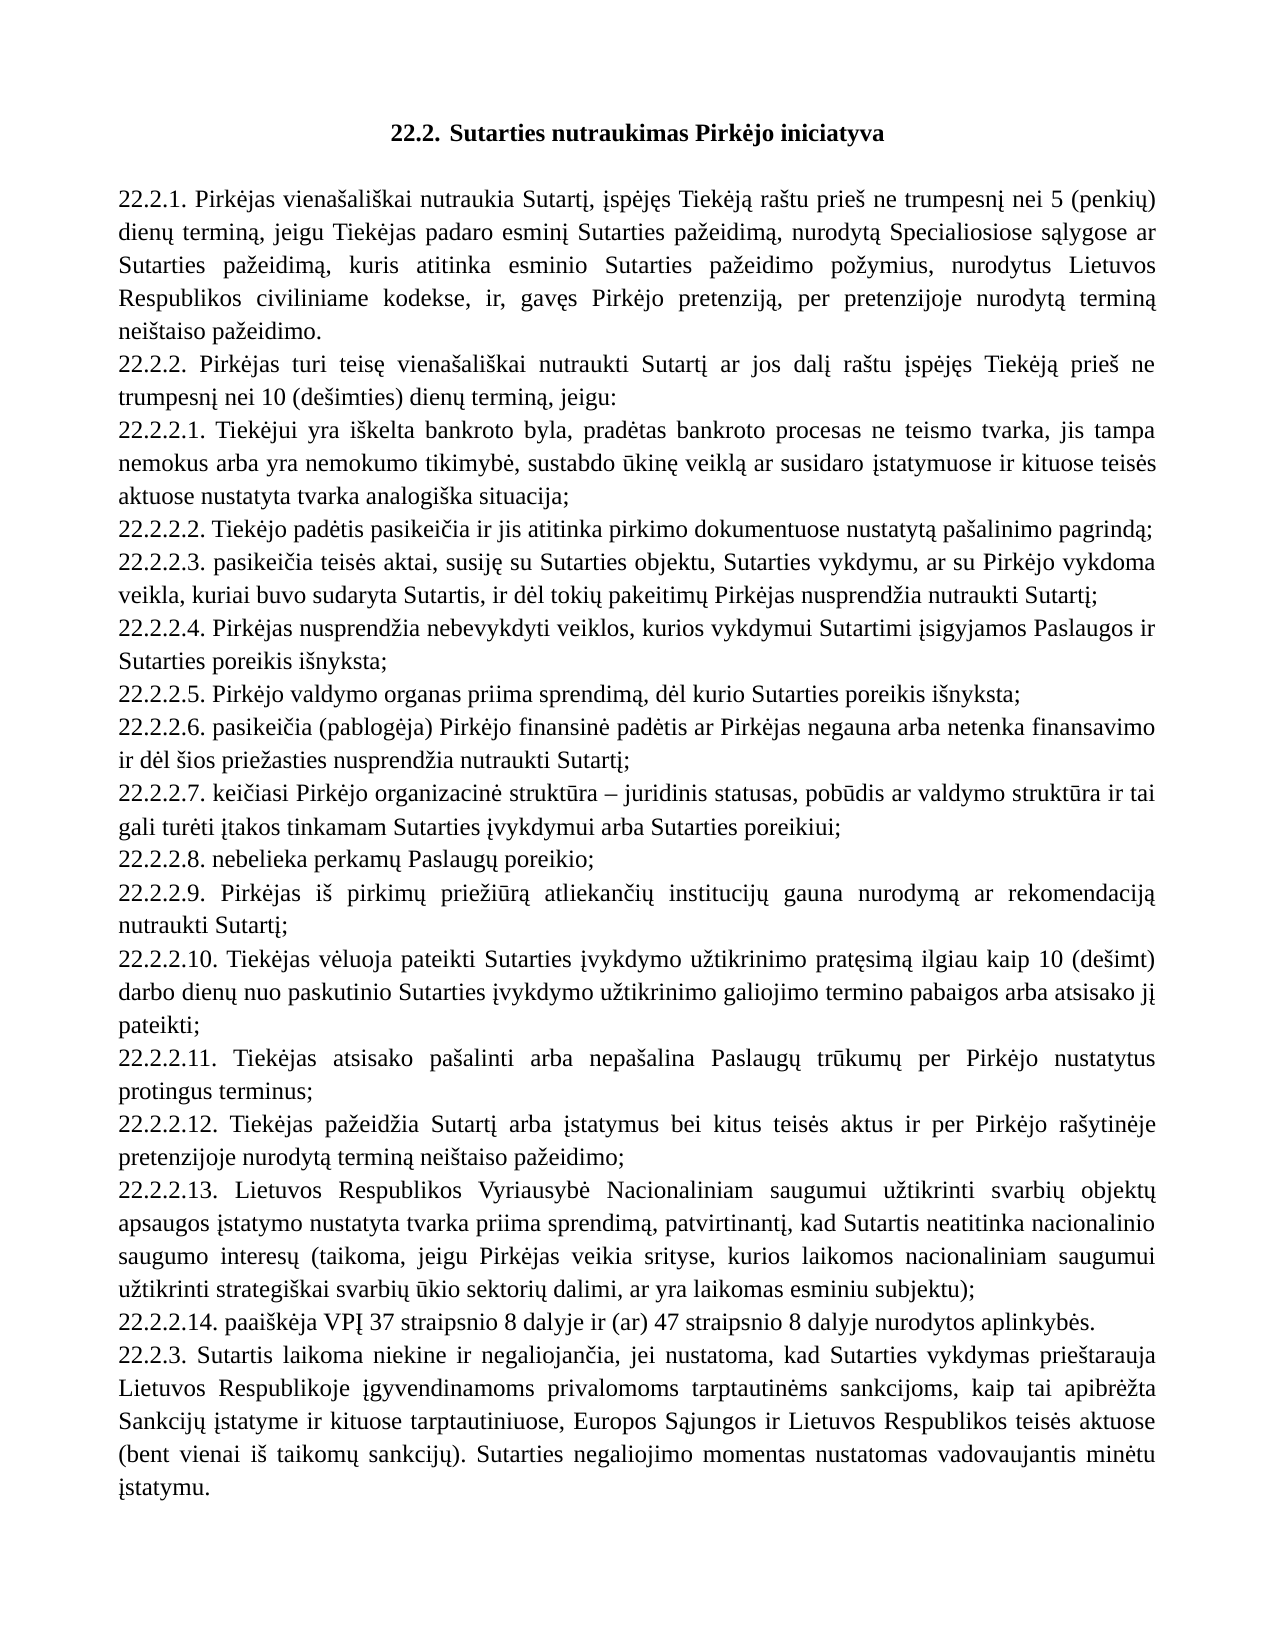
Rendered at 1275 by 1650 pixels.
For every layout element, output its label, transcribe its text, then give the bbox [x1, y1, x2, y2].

text 22.2.3. Sutartis laikoma niekine ir negaliojančia, jei nustatoma, kad Sutarties vykdymas prieštarauja Lietuvos Respublikoje įgyvendinamoms privalomoms tarptautinėms sankcijoms, kaip tai apibrėžta Sankcijų įstatyme ir kituose tarptautiniuose, Europos Sąjungos ir Lietuvos Respublikos teisės aktuose (bent vienai iš taikomų sankcijų). Sutarties negaliojimo momentas nustatomas vadovaujantis minėtu įstatymu. [118, 1340, 1157, 1501]
text 22.2.1. Pirkėjas vienašališkai nutraukia Sutartį, įspėjęs Tiekėją raštu prieš ne trumpesnį nei 5 (penkių) dienų terminą, jeigu Tiekėjas padaro esminį Sutarties pažeidimą, nurodytą Specialiosiose sąlygose ar Sutarties pažeidimą, kuris atitinka esminio Sutarties pažeidimo požymius, nurodytus Lietuvos Respublikos civiliniame kodekse, ir, gavęs Pirkėjo pretenziją, per pretenzijoje nurodytą terminą neištaiso pažeidimo. [118, 184, 1157, 345]
text 22.2.2.1. Tiekėjui yra iškelta bankroto byla, pradėtas bankroto procesas ne teismo tvarka, jis tampa nemokus arba yra nemokumo tikimybė, sustabdo ūkinę veiklą ar susidaro įstatymuose ir kituose teisės aktuose nustatyta tvarka analogiška situacija; [118, 415, 1157, 510]
text 22.2.2.4. Pirkėjas nusprendžia nebevykdyti veiklos, kurios vykdymui Sutartimi įsigyjamos Paslaugos ir Sutarties poreikis išnyksta; [118, 613, 1157, 675]
text 22.2.2.5. Pirkėjo valdymo organas priima sprendimą, dėl kurio Sutarties poreikis išnyksta; [118, 679, 1157, 708]
text 22.2.2.13. Lietuvos Respublikos Vyriausybė Nacionaliniam saugumui užtikrinti svarbių objektų apsaugos įstatymo nustatyta tvarka priima sprendimą, patvirtinantį, kad Sutartis neatitinka nacionalinio saugumo interesų (taikoma, jeigu Pirkėjas veikia srityse, kurios laikomos nacionaliniam saugumui užtikrinti strategiškai svarbių ūkio sektorių dalimi, ar yra laikomas esminiu subjektu); [118, 1175, 1157, 1303]
text 22.2.2.2. Tiekėjo padėtis pasikeičia ir jis atitinka pirkimo dokumentuose nustatytą pašalinimo pagrindą; [118, 514, 1157, 543]
text 22.2.2.7. keičiasi Pirkėjo organizacinė struktūra – juridinis statusas, pobūdis ar valdymo struktūra ir tai gali turėti įtakos tinkamam Sutarties įvykdymui arba Sutarties poreikiui; [118, 778, 1157, 840]
subtitle 22.2. Sutarties nutraukimas Pirkėjo iniciatyva [118, 118, 1157, 147]
text 22.2.2.3. pasikeičia teisės aktai, susiję su Sutarties objektu, Sutarties vykdymu, ar su Pirkėjo vykdoma veikla, kuriai buvo sudaryta Sutartis, ir dėl tokių pakeitimų Pirkėjas nusprendžia nutraukti Sutartį; [118, 547, 1157, 609]
text 22.2.2.10. Tiekėjas vėluoja pateikti Sutarties įvykdymo užtikrinimo pratęsimą ilgiau kaip 10 (dešimt) darbo dienų nuo paskutinio Sutarties įvykdymo užtikrinimo galiojimo termino pabaigos arba atsisako jį pateikti; [118, 944, 1157, 1038]
text 22.2.2.9. Pirkėjas iš pirkimų priežiūrą atliekančių institucijų gauna nurodymą ar rekomendaciją nutraukti Sutartį; [118, 878, 1157, 939]
text 22.2.2.12. Tiekėjas pažeidžia Sutartį arba įstatymus bei kitus teisės aktus ir per Pirkėjo rašytinėje pretenzijoje nurodytą terminą neištaiso pažeidimo; [118, 1109, 1157, 1171]
text 22.2.2.11. Tiekėjas atsisako pašalinti arba nepašalina Paslaugų trūkumų per Pirkėjo nustatytus protingus terminus; [118, 1043, 1157, 1104]
text 22.2.2.6. pasikeičia (pablogėja) Pirkėjo finansinė padėtis ar Pirkėjas negauna arba netenka finansavimo ir dėl šios priežasties nusprendžia nutraukti Sutartį; [118, 712, 1157, 774]
text 22.2.2.14. paaiškėja VPĮ 37 straipsnio 8 dalyje ir (ar) 47 straipsnio 8 dalyje nurodytos aplinkybės. [118, 1307, 1157, 1336]
text 22.2.2. Pirkėjas turi teisę vienašališkai nutraukti Sutartį ar jos dalį raštu įspėjęs Tiekėją prieš ne trumpesnį nei 10 (dešimties) dienų terminą, jeigu: [118, 349, 1157, 411]
text 22.2.2.8. nebelieka perkamų Paslaugų poreikio; [118, 844, 1157, 873]
